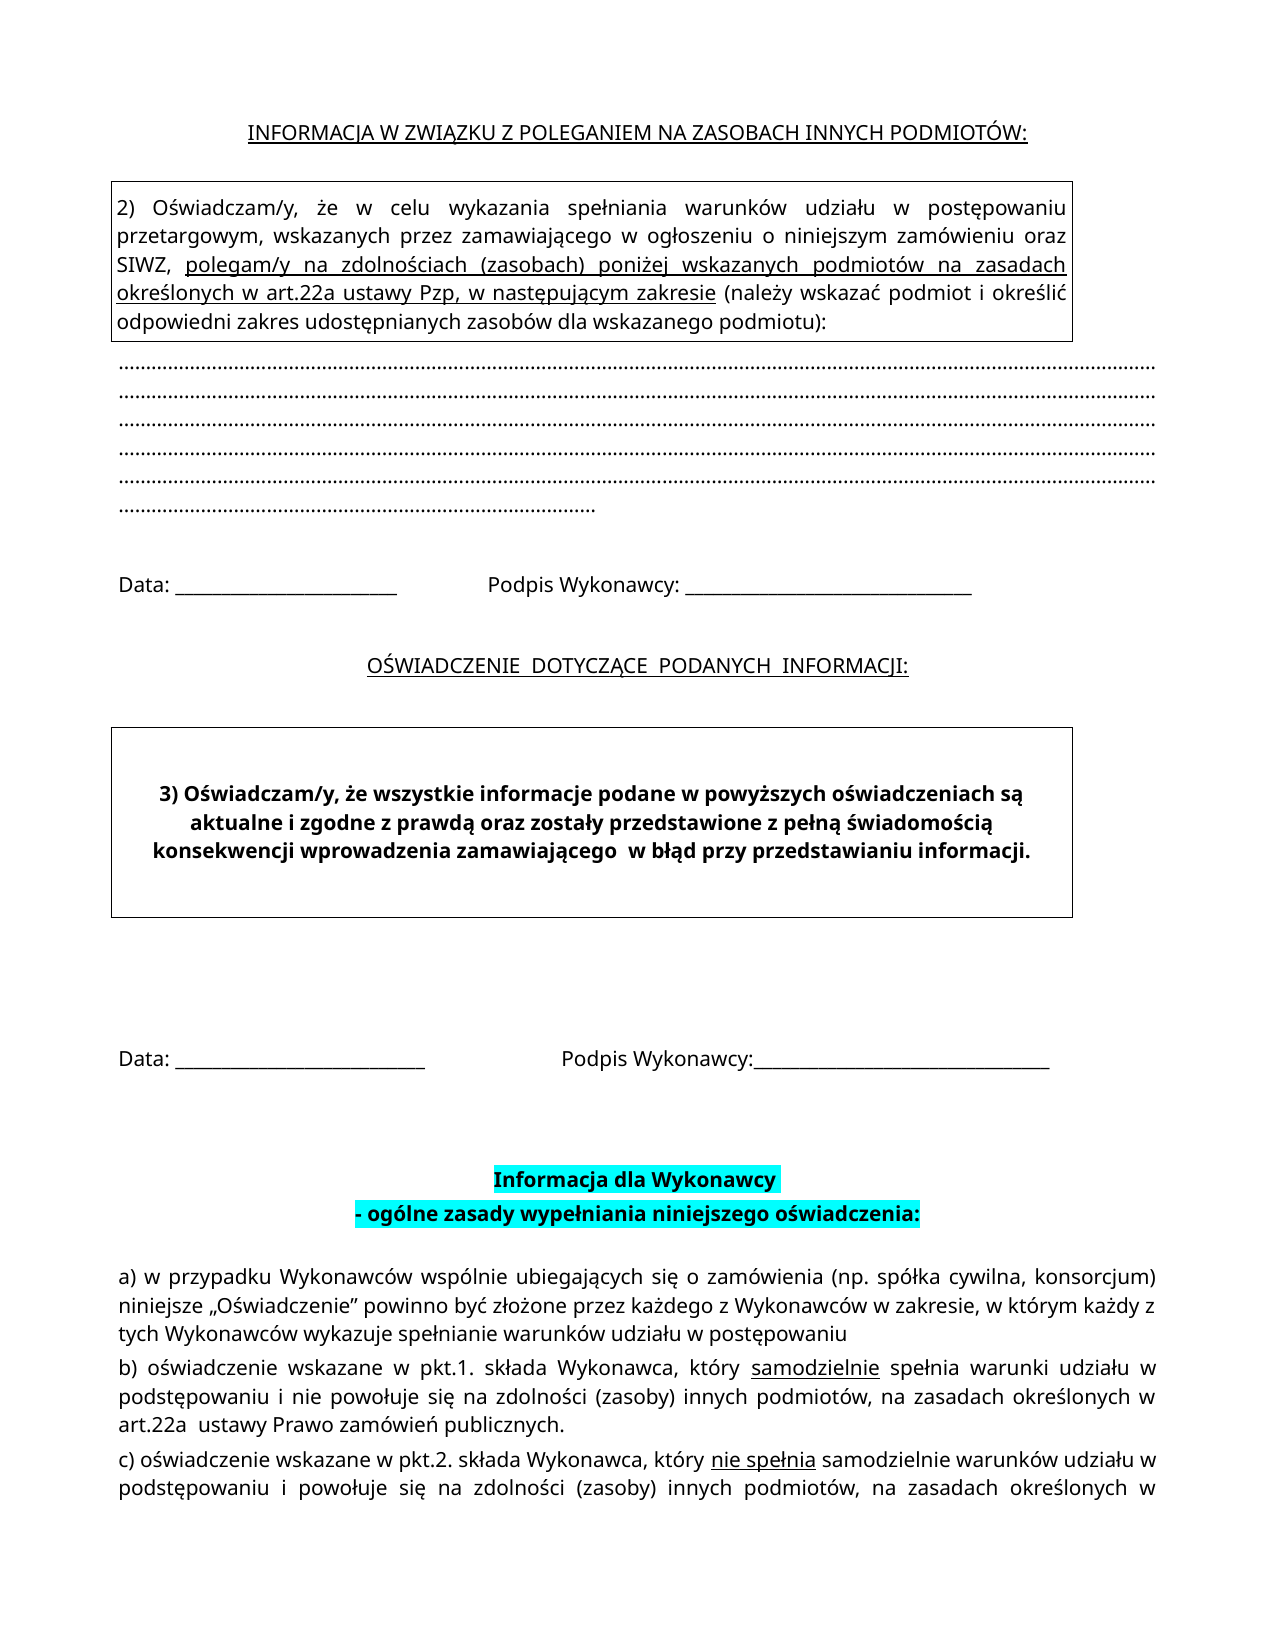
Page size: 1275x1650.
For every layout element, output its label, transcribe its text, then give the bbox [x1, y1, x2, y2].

text a) w przypadku Wykonawców wspólnie ubiegających się o zamówienia (np. spółka cywilna, konsorcjum) niniejsze „Oświadczenie” powinno być złożone przez każdego z Wykonawców w zakresie, w którym każdy z tych Wykonawców wykazuje spełnianie warunków udziału w postępowaniu [118, 1262, 1157, 1348]
text OŚWIADCZENIE DOTYCZĄCE PODANYCH INFORMACJI: [118, 651, 1157, 680]
table_header 2) Oświadczam/y, że w celu wykazania spełniania warunków udziału w postępowaniu przetargowym, wskazanych przez zamawiającego w ogłoszeniu o niniejszym zamówieniu oraz SIWZ, polegam/y na zdolnościach (zasobach) poniżej wskazanych podmiotów na zasadach określonych w art.22a ustawy Pzp, w następującym zakresie (należy wskazać podmiot i określić odpowiedni zakres udostępnianych zasobów dla wskazanego podmiotu): [112, 182, 1072, 341]
text Data: ________________________ Podpis Wykonawcy: _______________________________ [118, 570, 1157, 599]
text c) oświadczenie wskazane w pkt.2. składa Wykonawca, który nie spełnia samodzielnie warunków udziału w podstępowaniu i powołuje się na zdolności (zasoby) innych podmiotów, na zasadach określonych w [118, 1445, 1157, 1502]
table_header 3) Oświadczam/y, że wszystkie informacje podane w powyższych oświadczeniach są aktualne i zgodne z prawdą oraz zostały przedstawione z pełną świadomością konsekwencji wprowadzenia zamawiającego w błąd przy przedstawianiu informacji. [112, 728, 1072, 917]
text …………………………………………………………………………………………………………………………………………………………………………………………………………………………………………………………………………………………………………………………………………………………………………………………………………………………………………………………………………………………………………………………………………………………………………………………………………………………………………………………………………………………………………………………………………………………………………………………………………………………………………………………………………………………………………………………………………………… [118, 347, 1157, 518]
text INFORMACJA W ZWIĄZKU Z POLEGANIEM NA ZASOBACH INNYCH PODMIOTÓW: [118, 118, 1157, 147]
text Data: ___________________________ Podpis Wykonawcy:________________________________ [118, 1044, 1157, 1073]
text b) oświadczenie wskazane w pkt.1. składa Wykonawca, który samodzielnie spełnia warunki udziału w podstępowaniu i nie powołuje się na zdolności (zasoby) innych podmiotów, na zasadach określonych w art.22a ustawy Prawo zamówień publicznych. [118, 1353, 1157, 1439]
text - ogólne zasady wypełniania niniejszego oświadczenia: [118, 1199, 1157, 1228]
text Informacja dla Wykonawcy [118, 1165, 1157, 1193]
